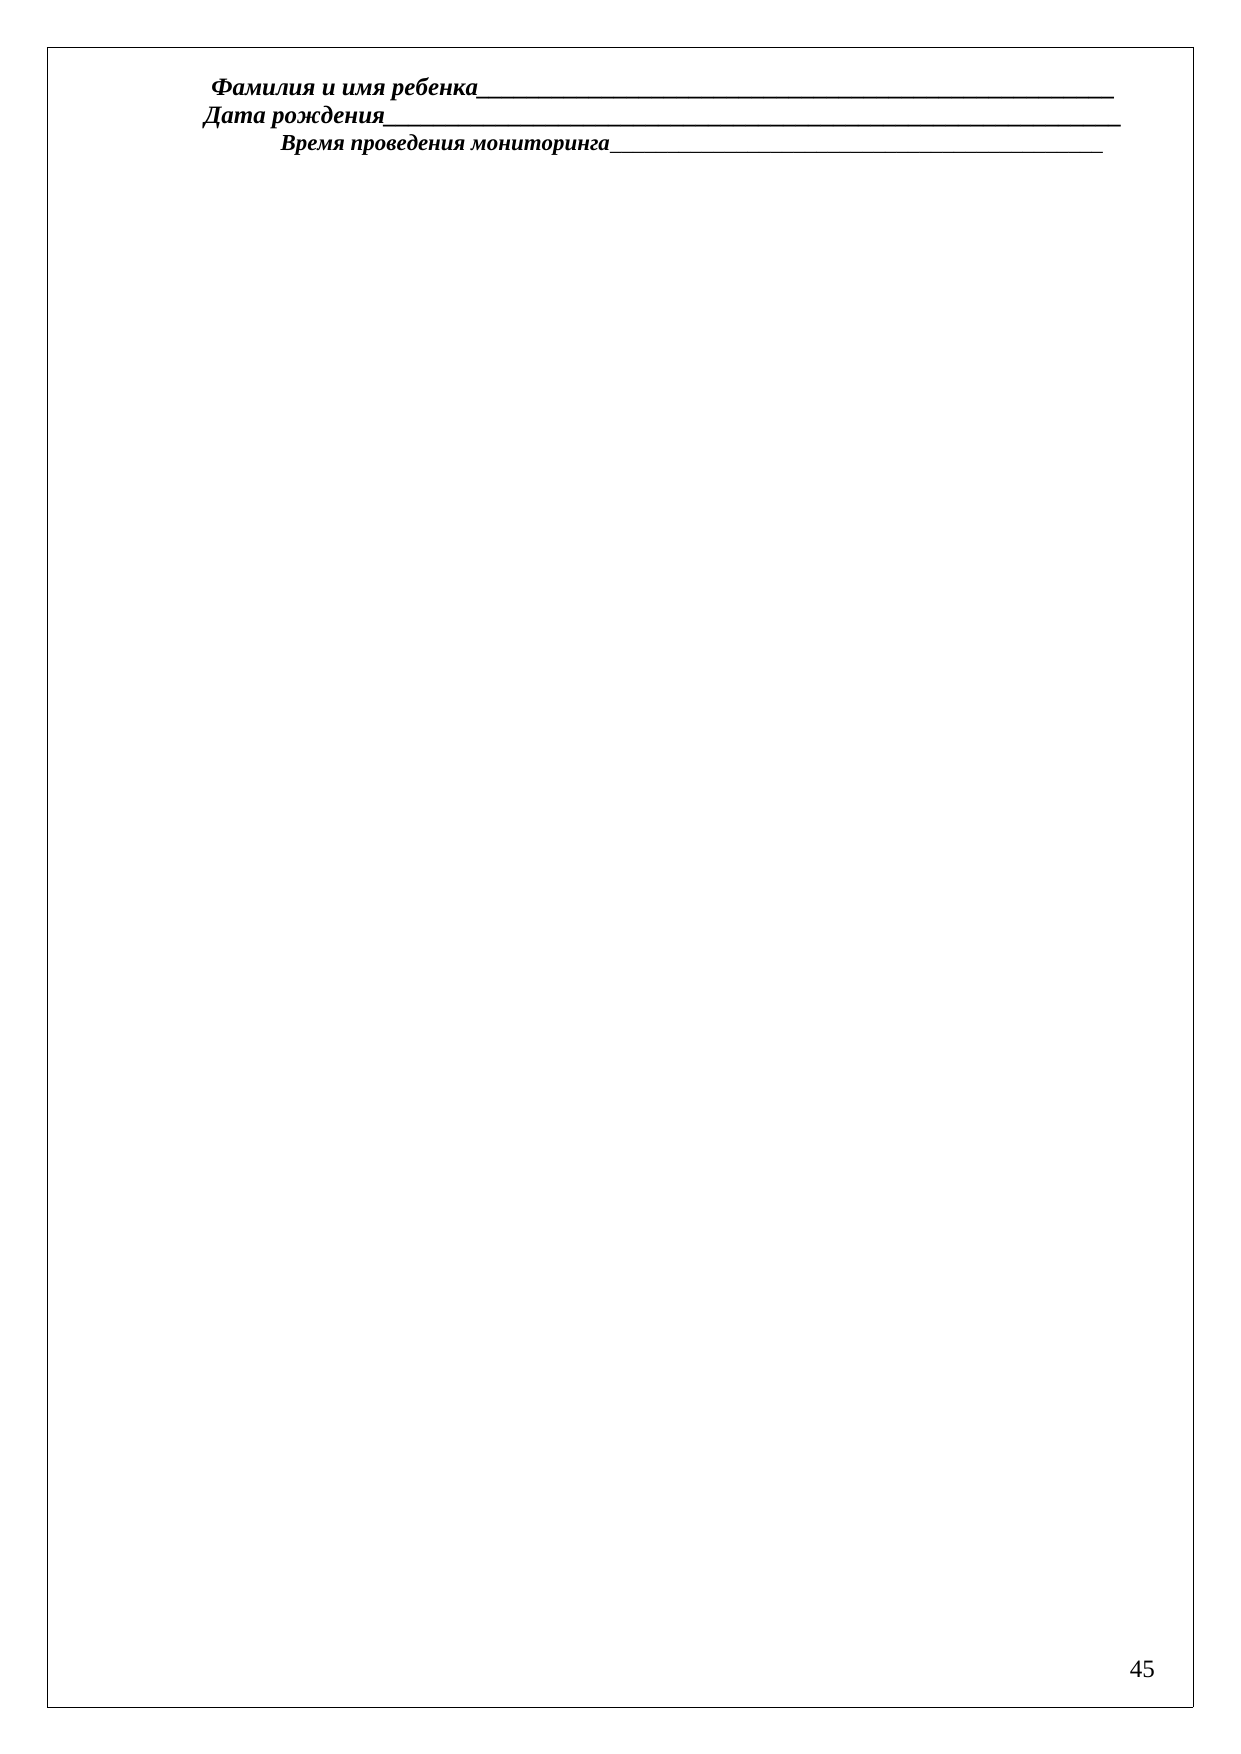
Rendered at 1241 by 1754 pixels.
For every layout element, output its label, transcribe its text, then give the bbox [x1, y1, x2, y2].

text Время проведения мониторинга___________________________________________ [174, 129, 1155, 156]
text Дата рождения___________________________________________________________ [174, 101, 1155, 129]
text Фамилия и имя ребенка___________________________________________________ [174, 72, 1155, 101]
